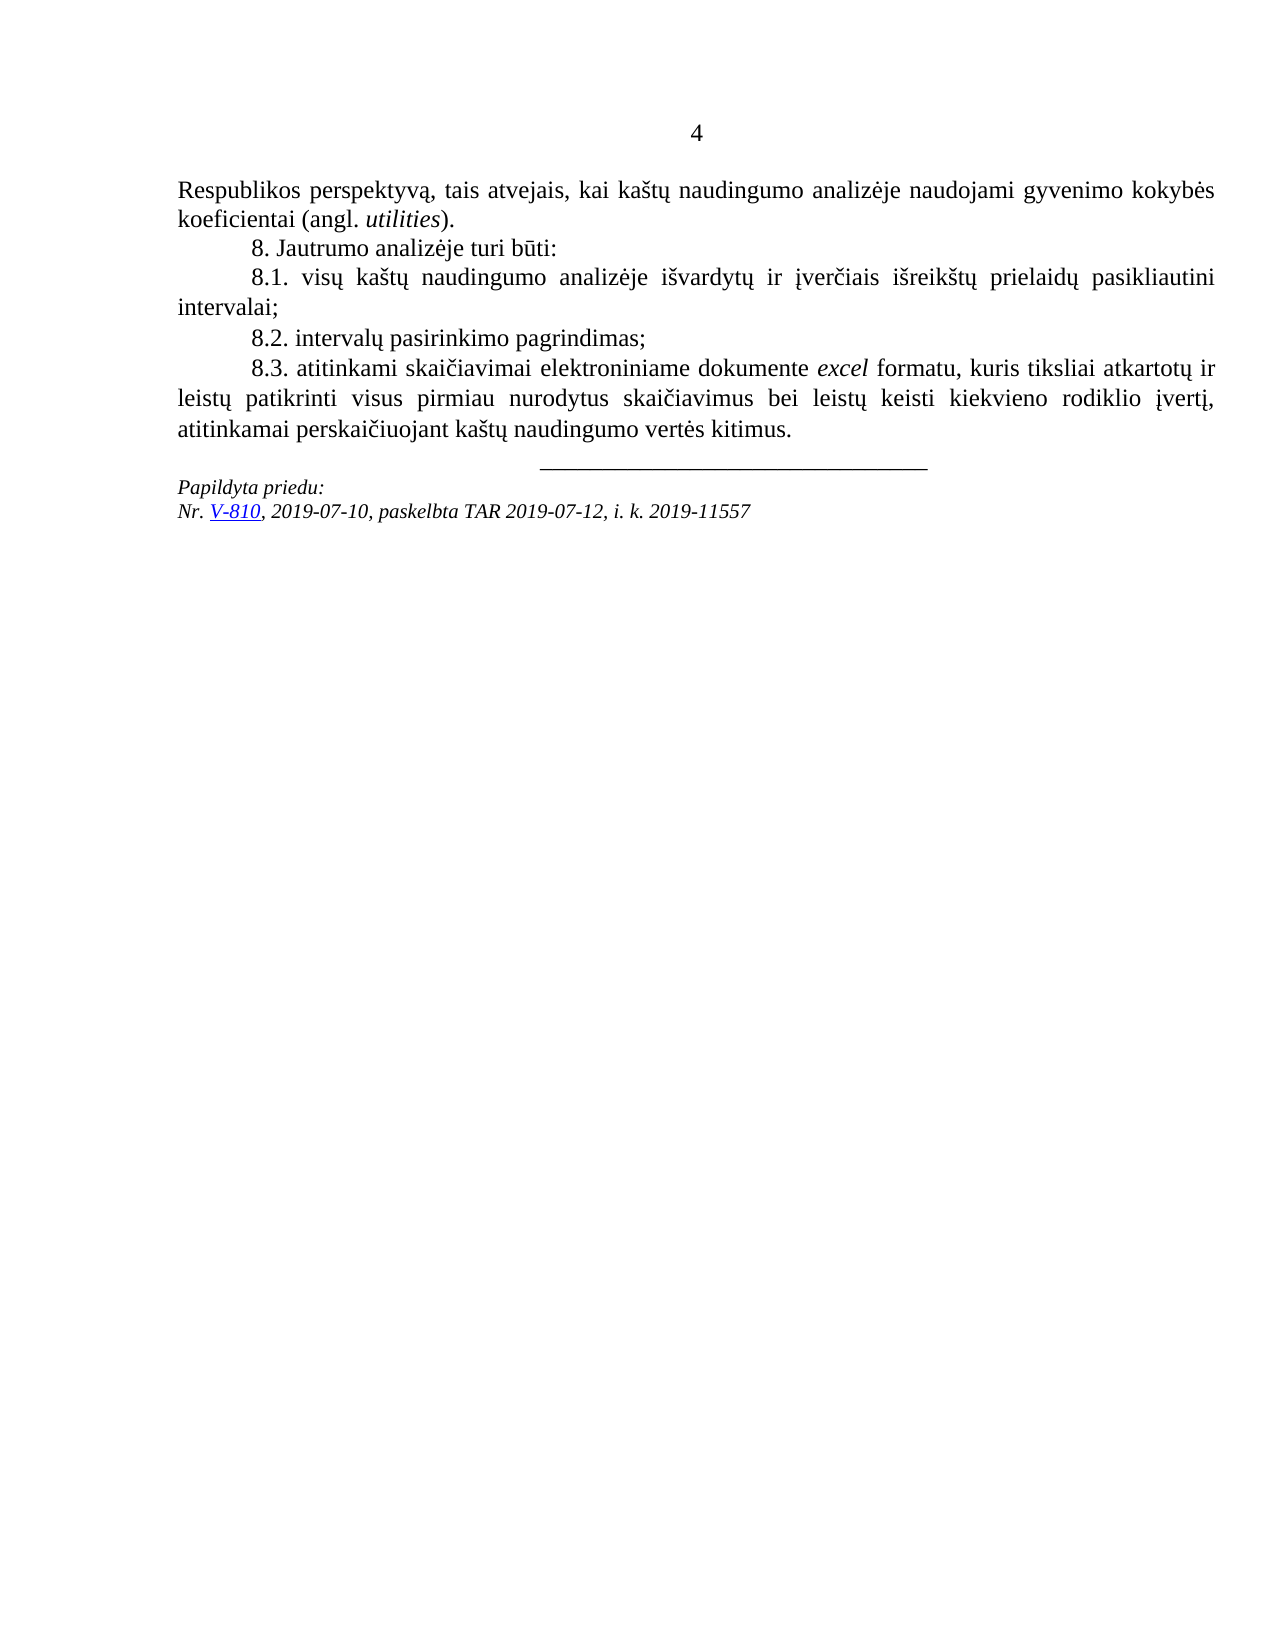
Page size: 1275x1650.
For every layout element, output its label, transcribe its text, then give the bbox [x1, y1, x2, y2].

text Respublikos perspektyvą, tais atvejais, kai kaštų naudingumo analizėje naudojami gyvenimo kokybės koeficientai (angl. utilities). [177, 176, 1216, 233]
text 8.2. intervalų pasirinkimo pagrindimas; [215, 323, 1216, 351]
text 8.1. visų kaštų naudingumo analizėje išvardytų ir įverčiais išreikštų prielaidų pasikliautini intervalai; [177, 262, 1216, 321]
text 8. Jautrumo analizėje turi būti: [177, 233, 1216, 262]
text Papildyta priedu: [177, 475, 1216, 499]
text Nr. V-810, 2019-07-10, paskelbta TAR 2019-07-12, i. k. 2019-11557 [177, 499, 1216, 523]
text 8.3. atitinkami skaičiavimai elektroniniame dokumente excel formatu, kuris tiksliai atkartotų ir leistų patikrinti visus pirmiau nurodytus skaičiavimus bei leistų keisti kiekvieno rodiklio įvertį, atitinkamai perskaičiuojant kaštų naudingumo vertės kitimus. [177, 353, 1216, 443]
text _______________________________ [177, 444, 1216, 473]
